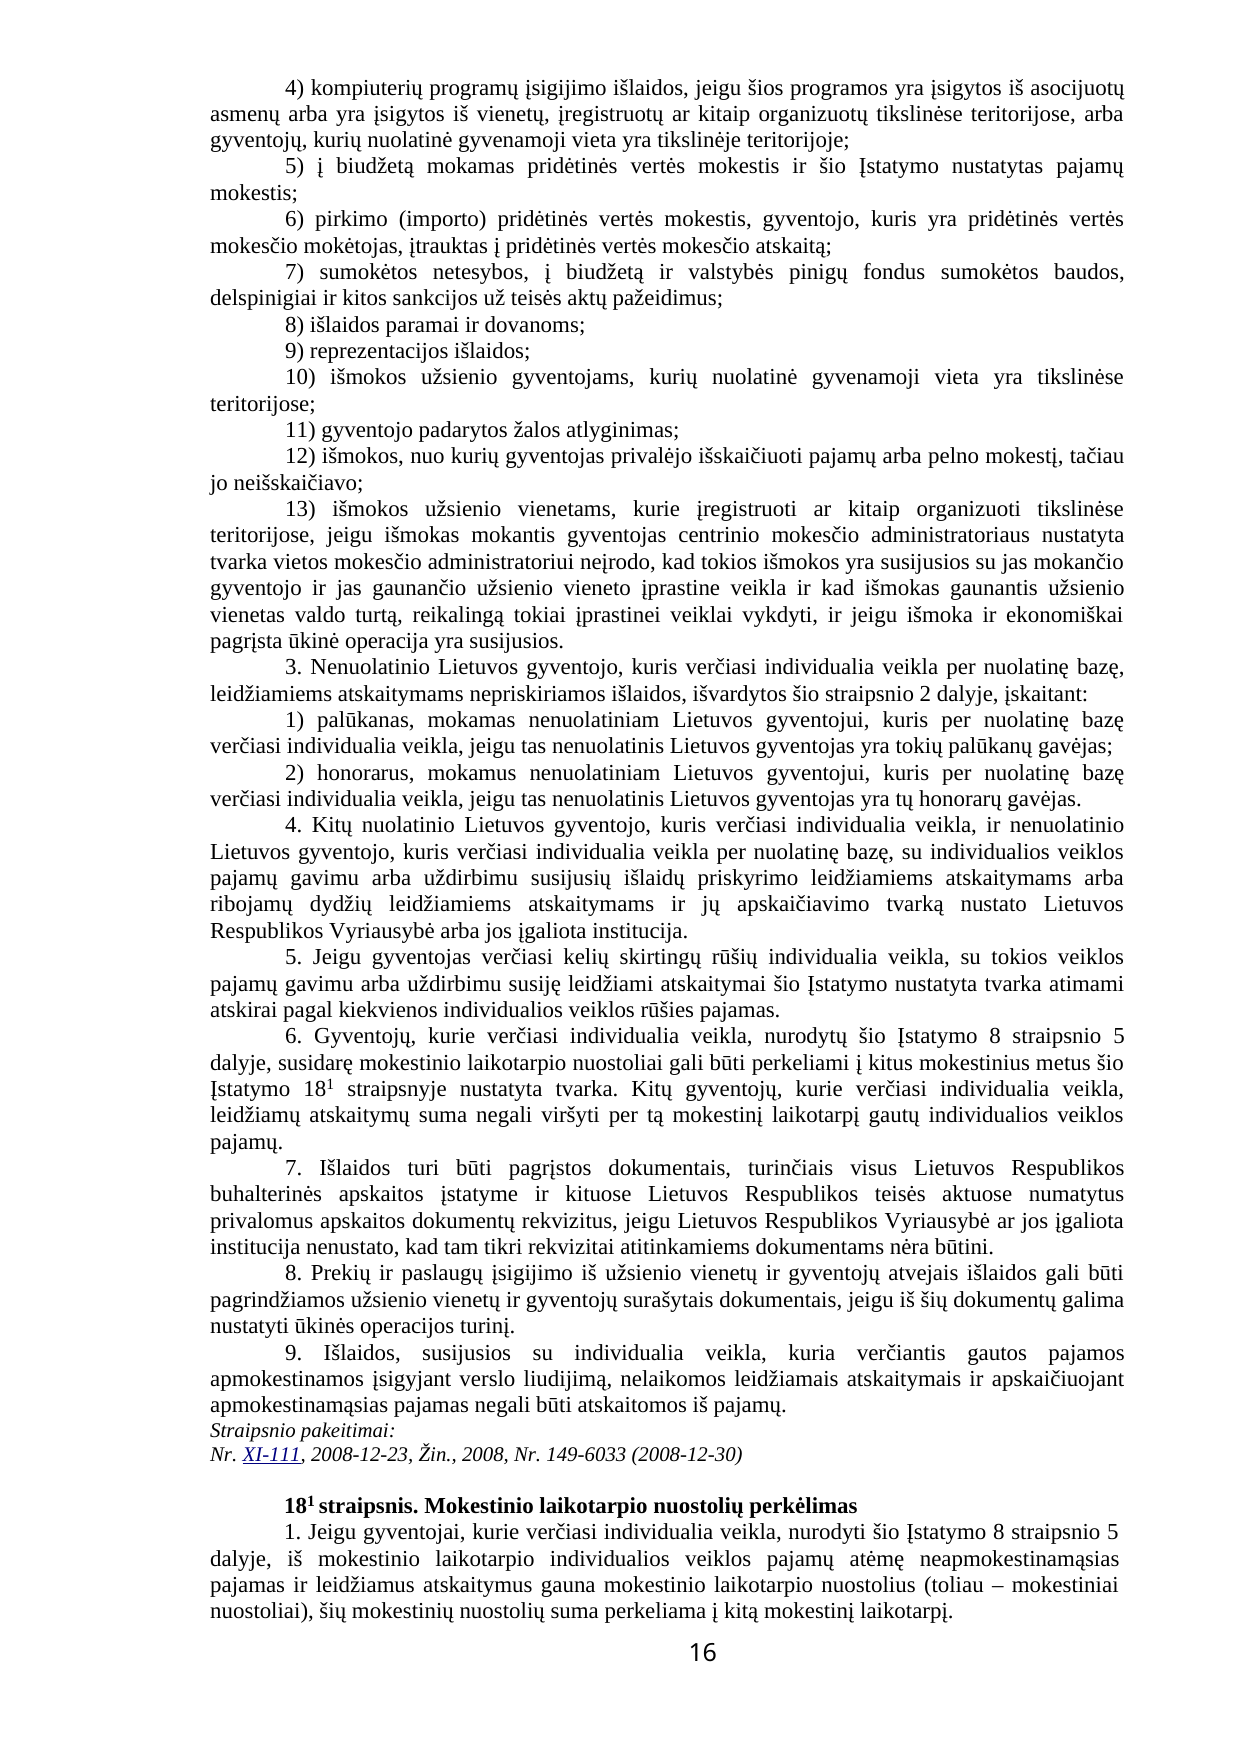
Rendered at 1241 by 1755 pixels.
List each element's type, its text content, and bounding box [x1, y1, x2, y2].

text 13) išmokos užsienio vienetams, kurie įregistruoti ar kitaip organizuoti tikslinėse teritorijose, jeigu išmokas mokantis gyventojas centrinio mokesčio administratoriaus nustatyta tvarka vietos mokesčio administratoriui neįrodo, kad tokios išmokos yra susijusios su jas mokančio gyventojo ir jas gaunančio užsienio vieneto įprastine veikla ir kad išmokas gaunantis užsienio vienetas valdo turtą, reikalingą tokiai įprastinei veiklai vykdyti, ir jeigu išmoka ir ekonomiškai pagrįsta ūkinė operacija yra susijusios. [210, 495, 1126, 653]
text Straipsnio pakeitimai: [210, 1418, 1126, 1442]
text 6) pirkimo (importo) pridėtinės vertės mokestis, gyventojo, kuris yra pridėtinės vertės mokesčio mokėtojas, įtrauktas į pridėtinės vertės mokesčio atskaitą; [210, 205, 1126, 258]
text 1. Jeigu gyventojai, kurie verčiasi individualia veikla, nurodyti šio Įstatymo 8 straipsnio 5 dalyje, iš mokestinio laikotarpio individualios veiklos pajamų atėmę neapmokestinamąsias pajamas ir leidžiamus atskaitymus gauna mokestinio laikotarpio nuostolius (toliau – mokestiniai nuostoliai), šių mokestinių nuostolių suma perkeliama į kitą mokestinį laikotarpį. [210, 1518, 1120, 1624]
text 11) gyventojo padarytos žalos atlyginimas; [210, 416, 1126, 442]
text 4) kompiuterių programų įsigijimo išlaidos, jeigu šios programos yra įsigytos iš asocijuotų asmenų arba yra įsigytos iš vienetų, įregistruotų ar kitaip organizuotų tikslinėse teritorijose, arba gyventojų, kurių nuolatinė gyvenamoji vieta yra tikslinėje teritorijoje; [210, 73, 1126, 153]
text 9) reprezentacijos išlaidos; [210, 337, 1126, 363]
text 5. Jeigu gyventojas verčiasi kelių skirtingų rūšių individualia veikla, su tokios veiklos pajamų gavimu arba uždirbimu susiję leidžiami atskaitymai šio Įstatymo nustatyta tvarka atimami atskirai pagal kiekvienos individualios veiklos rūšies pajamas. [210, 943, 1126, 1022]
text 7) sumokėtos netesybos, į biudžetą ir valstybės pinigų fondus sumokėtos baudos, delspinigiai ir kitos sankcijos už teisės aktų pažeidimus; [210, 258, 1126, 311]
text 8) išlaidos paramai ir dovanoms; [210, 311, 1126, 337]
text 3. Nenuolatinio Lietuvos gyventojo, kuris verčiasi individualia veikla per nuolatinę bazę, leidžiamiems atskaitymams nepriskiriamos išlaidos, išvardytos šio straipsnio 2 dalyje, įskaitant: [210, 653, 1126, 706]
text 1) palūkanas, mokamas nenuolatiniam Lietuvos gyventojui, kuris per nuolatinę bazę verčiasi individualia veikla, jeigu tas nenuolatinis Lietuvos gyventojas yra tokių palūkanų gavėjas; [210, 706, 1126, 759]
text 8. Prekių ir paslaugų įsigijimo iš užsienio vienetų ir gyventojų atvejais išlaidos gali būti pagrindžiamos užsienio vienetų ir gyventojų surašytais dokumentais, jeigu iš šių dokumentų galima nustatyti ūkinės operacijos turinį. [210, 1259, 1126, 1338]
text Nr. XI-111, 2008-12-23, Žin., 2008, Nr. 149-6033 (2008-12-30) [210, 1442, 1120, 1466]
text 12) išmokos, nuo kurių gyventojas privalėjo išskaičiuoti pajamų arba pelno mokestį, tačiau jo neišskaičiavo; [210, 442, 1126, 495]
text 181 straipsnis. Mokestinio laikotarpio nuostolių perkėlimas [210, 1492, 1120, 1518]
text 7. Išlaidos turi būti pagrįstos dokumentais, turinčiais visus Lietuvos Respublikos buhalterinės apskaitos įstatyme ir kituose Lietuvos Respublikos teisės aktuose numatytus privalomus apskaitos dokumentų rekvizitus, jeigu Lietuvos Respublikos Vyriausybė ar jos įgaliota institucija nenustato, kad tam tikri rekvizitai atitinkamiems dokumentams nėra būtini. [210, 1154, 1126, 1259]
text 6. Gyventojų, kurie verčiasi individualia veikla, nurodytų šio Įstatymo 8 straipsnio 5 dalyje, susidarę mokestinio laikotarpio nuostoliai gali būti perkeliami į kitus mokestinius metus šio Įstatymo 181 straipsnyje nustatyta tvarka. Kitų gyventojų, kurie verčiasi individualia veikla, leidžiamų atskaitymų suma negali viršyti per tą mokestinį laikotarpį gautų individualios veiklos pajamų. [210, 1022, 1126, 1154]
text 5) į biudžetą mokamas pridėtinės vertės mokestis ir šio Įstatymo nustatytas pajamų mokestis; [210, 153, 1126, 205]
text 9. Išlaidos, susijusios su individualia veikla, kuria verčiantis gautos pajamos apmokestinamos įsigyjant verslo liudijimą, nelaikomos leidžiamais atskaitymais ir apskaičiuojant apmokestinamąsias pajamas negali būti atskaitomos iš pajamų. [210, 1338, 1126, 1418]
text 10) išmokos užsienio gyventojams, kurių nuolatinė gyvenamoji vieta yra tikslinėse teritorijose; [210, 363, 1126, 416]
text 2) honorarus, mokamus nenuolatiniam Lietuvos gyventojui, kuris per nuolatinę bazę verčiasi individualia veikla, jeigu tas nenuolatinis Lietuvos gyventojas yra tų honorarų gavėjas. [210, 759, 1126, 811]
text 4. Kitų nuolatinio Lietuvos gyventojo, kuris verčiasi individualia veikla, ir nenuolatinio Lietuvos gyventojo, kuris verčiasi individualia veikla per nuolatinę bazę, su individualios veiklos pajamų gavimu arba uždirbimu susijusių išlaidų priskyrimo leidžiamiems atskaitymams arba ribojamų dydžių leidžiamiems atskaitymams ir jų apskaičiavimo tvarką nustato Lietuvos Respublikos Vyriausybė arba jos įgaliota institucija. [210, 811, 1126, 943]
